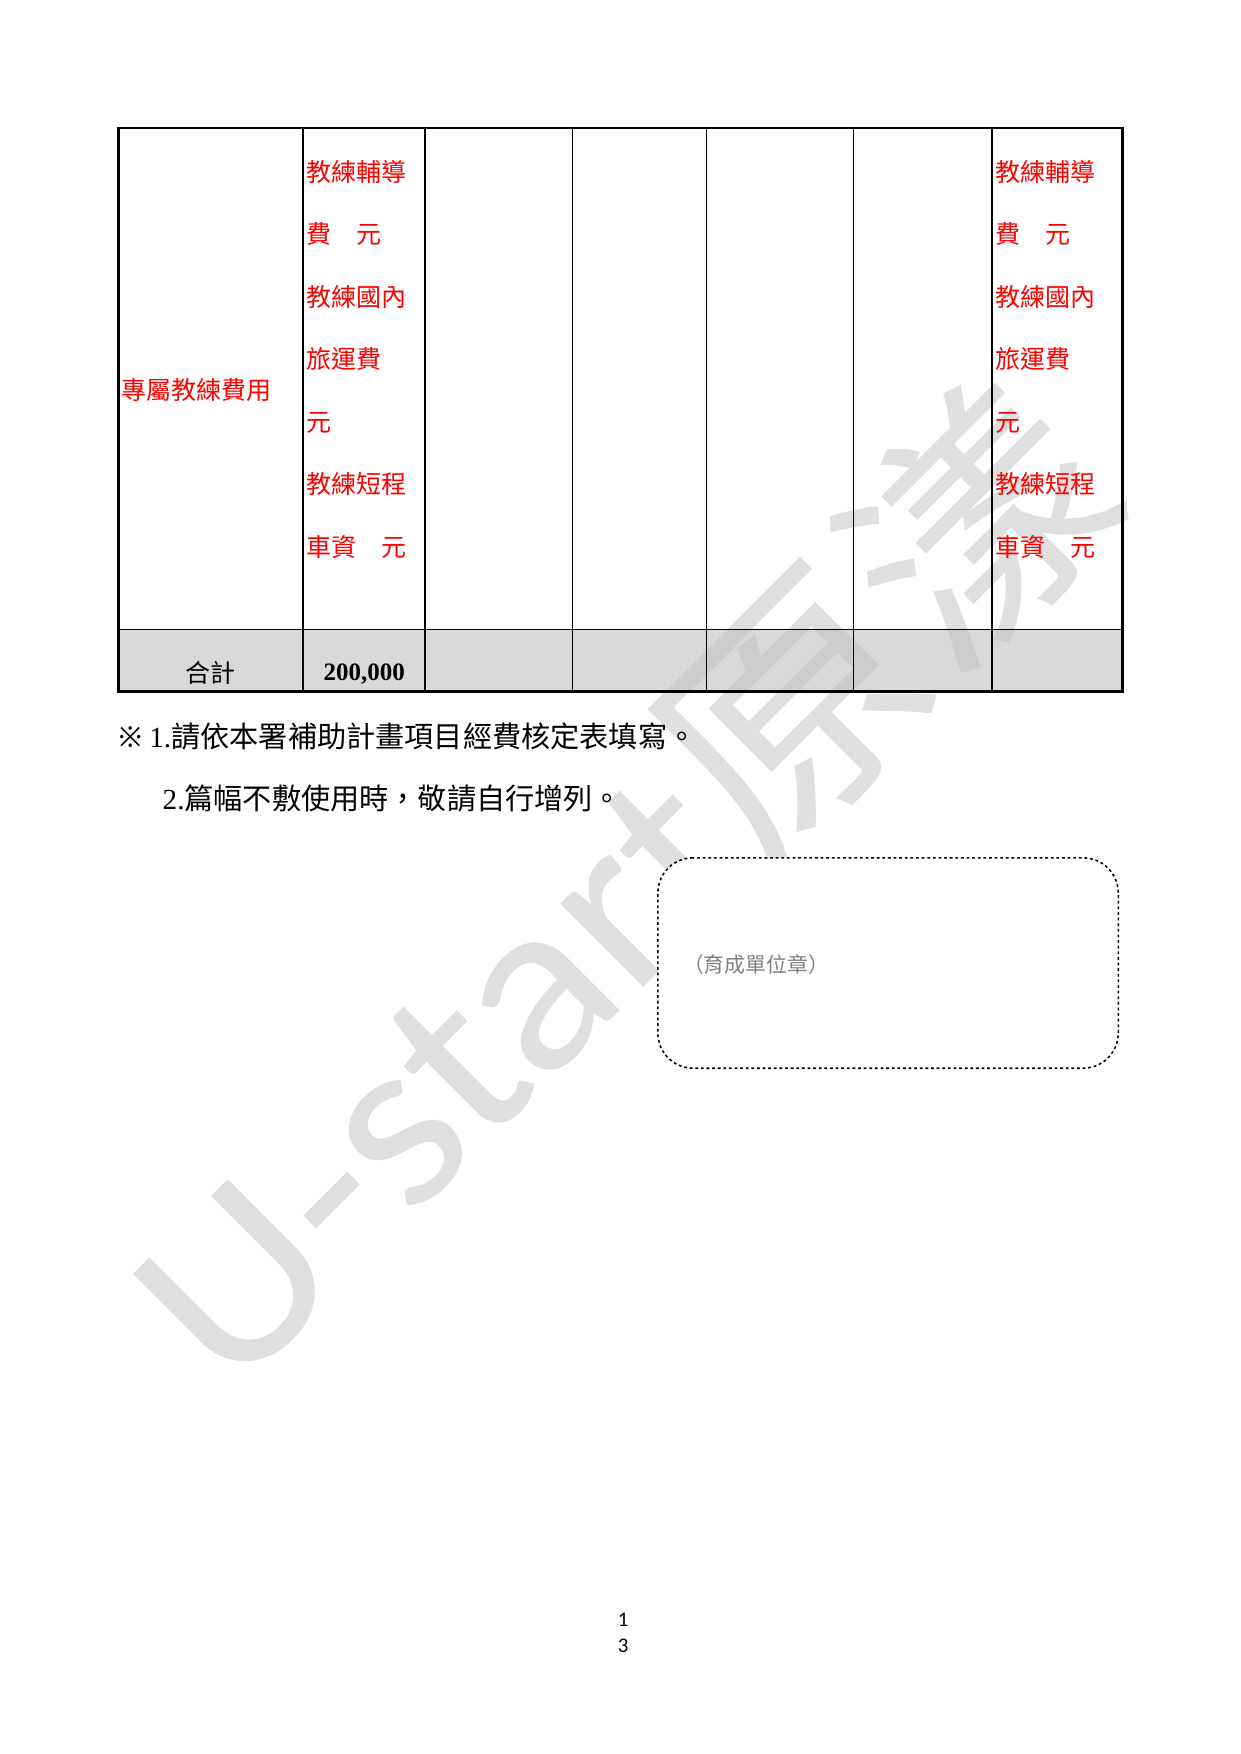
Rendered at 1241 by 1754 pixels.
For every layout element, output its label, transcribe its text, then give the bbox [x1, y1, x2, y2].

text ※ 1.請依本署補助計畫項目經費核定表填寫。 [790, 727, 846, 755]
table_cell [854, 129, 991, 628]
table_cell [845, 630, 853, 638]
text [722, 755, 1122, 818]
table_cell 教練輔導費 元 教練國內旅運費 元 教練短程車資 元 [993, 575, 1005, 628]
table_cell [854, 630, 991, 690]
table_cell 教練輔導費 元 教練國內旅運費 元 教練短程車資 元 [1003, 524, 1121, 628]
text ※ 1.請依本署補助計畫項目經費核定表填寫。 [118, 693, 692, 755]
text ※ 1.請依本署補助計畫項目經費核定表填寫。 [675, 693, 753, 755]
table_cell [975, 448, 991, 473]
table_cell [707, 129, 853, 628]
table_cell [573, 630, 706, 690]
text ※ 1.請依本署補助計畫項目經費核定表填寫。 [833, 693, 1122, 755]
table_cell 200,000 [304, 630, 424, 690]
table_cell [426, 630, 572, 690]
text ※ 1.請依本署補助計畫項目經費核定表填寫。 [760, 693, 828, 746]
table_cell [955, 408, 991, 453]
table_cell [993, 630, 1121, 690]
table_cell [693, 677, 706, 690]
table_cell 合計 [120, 630, 302, 690]
table_cell [707, 630, 725, 648]
table_cell 教練輔導費 元 教練國內旅運費 元 教練短程車資 元 [304, 129, 424, 628]
table_cell [707, 630, 786, 690]
table_cell 教練輔導費 元 教練國內旅運費 元 教練短程車資 元 [993, 129, 1121, 523]
table_cell [802, 654, 852, 690]
table_cell 專屬教練費用 [120, 129, 302, 628]
text ※ 1.請依本署補助計畫項目經費核定表填寫。 [734, 693, 776, 720]
table_cell [749, 630, 826, 690]
table_cell [426, 129, 572, 628]
text 2.篇幅不敷使用時，敬請自行增列。 [162, 755, 746, 818]
table_cell [975, 490, 991, 506]
table_cell [573, 129, 706, 628]
